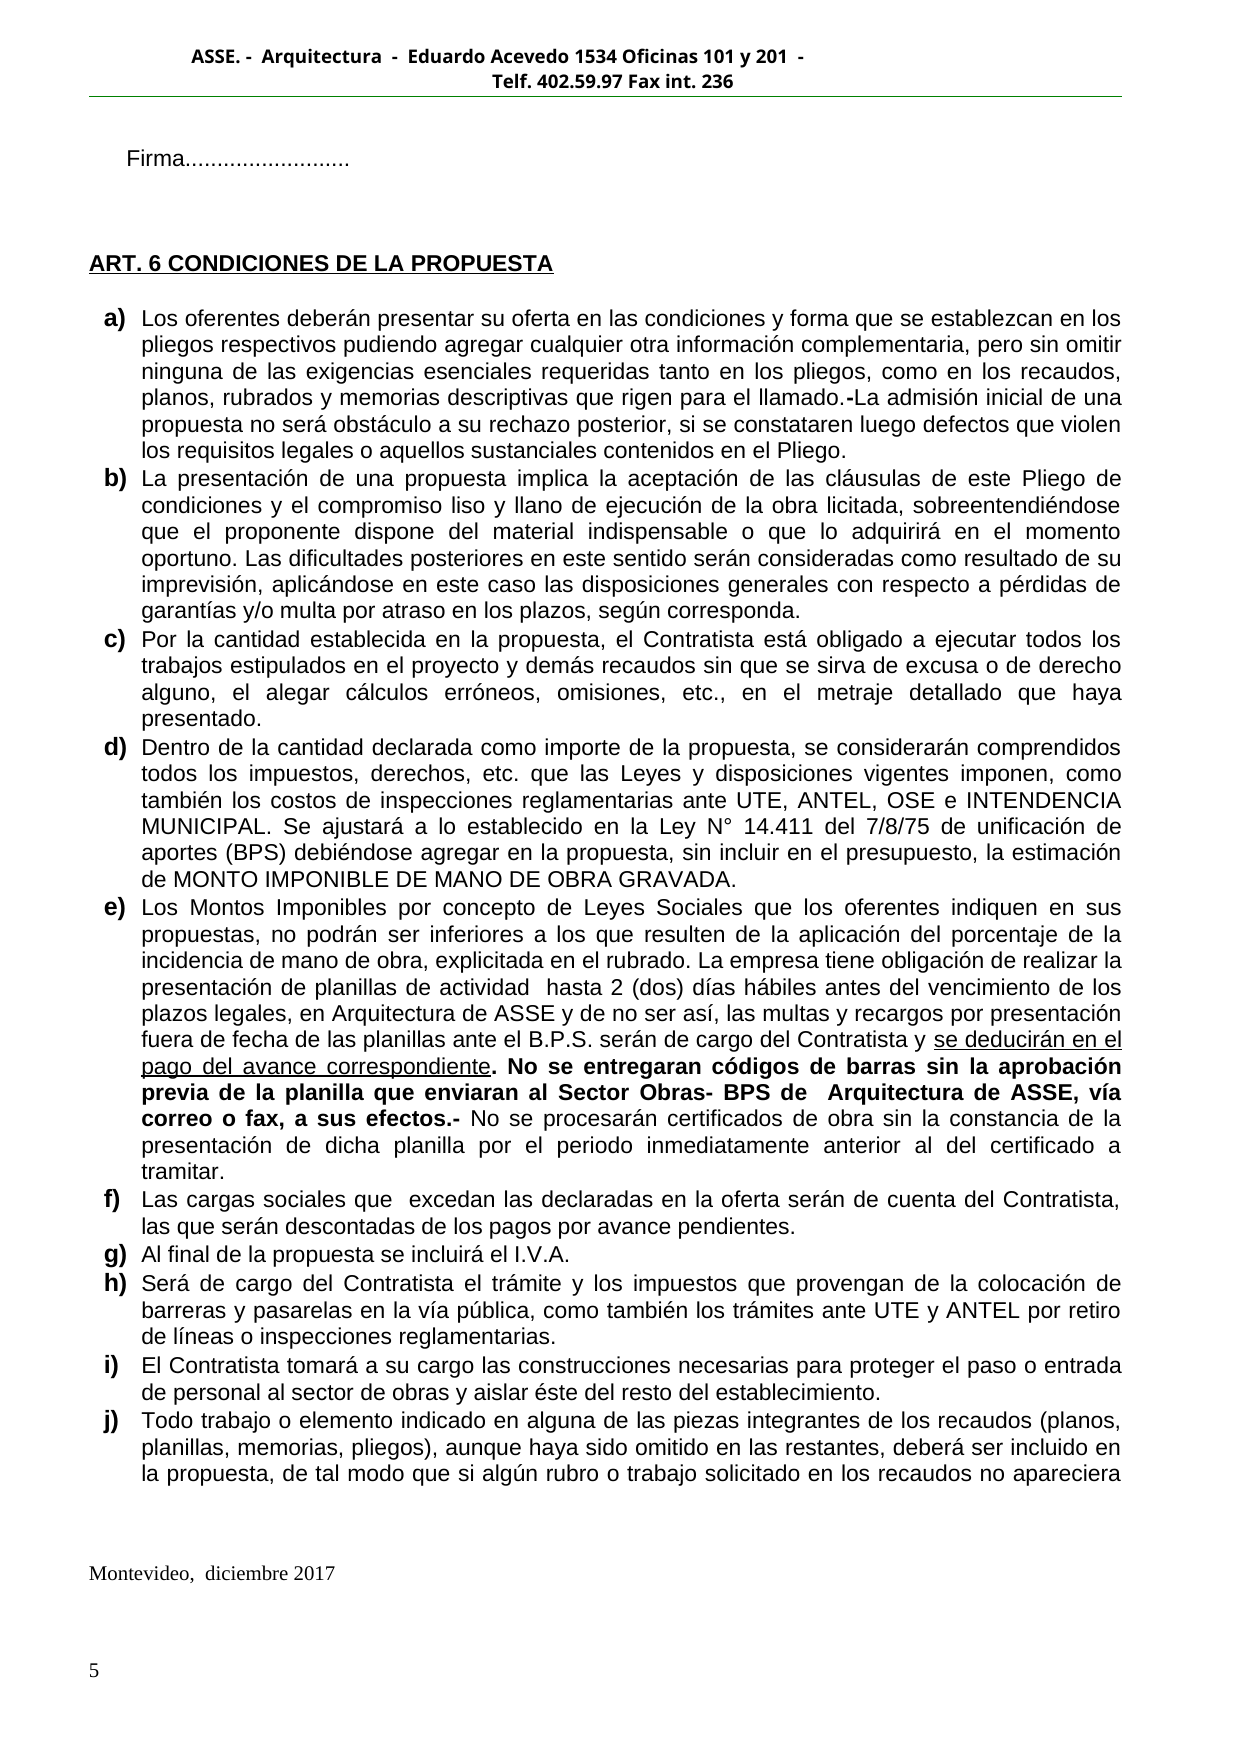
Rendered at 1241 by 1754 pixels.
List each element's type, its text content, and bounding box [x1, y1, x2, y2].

text ART. 6 CONDICIONES DE LA PROPUESTA [89, 250, 1122, 276]
list El Contratista tomará a su cargo las construcciones necesarias para proteger el paso o entrada de personal al sector de obras y aislar éste del resto del establecimiento. [103, 1350, 1122, 1405]
list La presentación de una propuesta implica la aceptación de las cláusulas de este Pliego de condiciones y el compromiso liso y llano de ejecución de la obra licitada, sobreentendiéndose que el proponente dispone del material indispensable o que lo adquirirá en el momento oportuno. Las dificultades posteriores en este sentido serán consideradas como resultado de su imprevisión, aplicándose en este caso las disposiciones generales con respecto a pérdidas de garantías y/o multa por atraso en los plazos, según corresponda. [103, 463, 1122, 624]
list Será de cargo del Contratista el trámite y los impuestos que provengan de la colocación de barreras y pasarelas en la vía pública, como también los trámites ante UTE y ANTEL por retiro de líneas o inspecciones reglamentarias. [103, 1268, 1122, 1350]
list Las cargas sociales que excedan las declaradas en la oferta serán de cuenta del Contratista, las que serán descontadas de los pagos por avance pendientes. [103, 1184, 1122, 1239]
list Por la cantidad establecida en la propuesta, el Contratista está obligado a ejecutar todos los trabajos estipulados en el proyecto y demás recaudos sin que se sirva de excusa o de derecho alguno, el alegar cálculos erróneos, omisiones, etc., en el metraje detallado que haya presentado. [103, 624, 1122, 732]
list Los oferentes deberán presentar su oferta en las condiciones y forma que se establezcan en los pliegos respectivos pudiendo agregar cualquier otra información complementaria, pero sin omitir ninguna de las exigencias esenciales requeridas tanto en los pliegos, como en los recaudos, planos, rubrados y memorias descriptivas que rigen para el llamado.-La admisión inicial de una propuesta no será obstáculo a su rechazo posterior, si se constataren luego defectos que violen los requisitos legales o aquellos sustanciales contenidos en el Pliego. [103, 303, 1122, 463]
list Al final de la propuesta se incluirá el I.V.A. [103, 1239, 1122, 1268]
text Firma.......................... [126, 144, 1122, 171]
list Dentro de la cantidad declarada como importe de la propuesta, se considerarán comprendidos todos los impuestos, derechos, etc. que las Leyes y disposiciones vigentes imponen, como también los costos de inspecciones reglamentarias ante UTE, ANTEL, OSE e INTENDENCIA MUNICIPAL. Se ajustará a lo establecido en la Ley N° 14.411 del 7/8/75 de unificación de aportes (BPS) debiéndose agregar en la propuesta, sin incluir en el presupuesto, la estimación de MONTO IMPONIBLE DE MANO DE OBRA GRAVADA. [103, 732, 1122, 892]
list Todo trabajo o elemento indicado en alguna de las piezas integrantes de los recaudos (planos, planillas, memorias, pliegos), aunque haya sido omitido en las restantes, deberá ser incluido en la propuesta, de tal modo que si algún rubro o trabajo solicitado en los recaudos no apareciera [103, 1405, 1122, 1486]
list Los Montos Imponibles por concepto de Leyes Sociales que los oferentes indiquen en sus propuestas, no podrán ser inferiores a los que resulten de la aplicación del porcentaje de la incidencia de mano de obra, explicitada en el rubrado. La empresa tiene obligación de realizar la presentación de planillas de actividad hasta 2 (dos) días hábiles antes del vencimiento de los plazos legales, en Arquitectura de ASSE y de no ser así, las multas y recargos por presentación fuera de fecha de las planillas ante el B.P.S. serán de cargo del Contratista y se deducirán en el pago del avance correspondiente. No se entregaran códigos de barras sin la aprobación previa de la planilla que enviaran al Sector Obras- BPS de Arquitectura de ASSE, vía correo o fax, a sus efectos.- No se procesarán certificados de obra sin la constancia de la presentación de dicha planilla por el periodo inmediatamente anterior al del certificado a tramitar. [103, 892, 1122, 1184]
